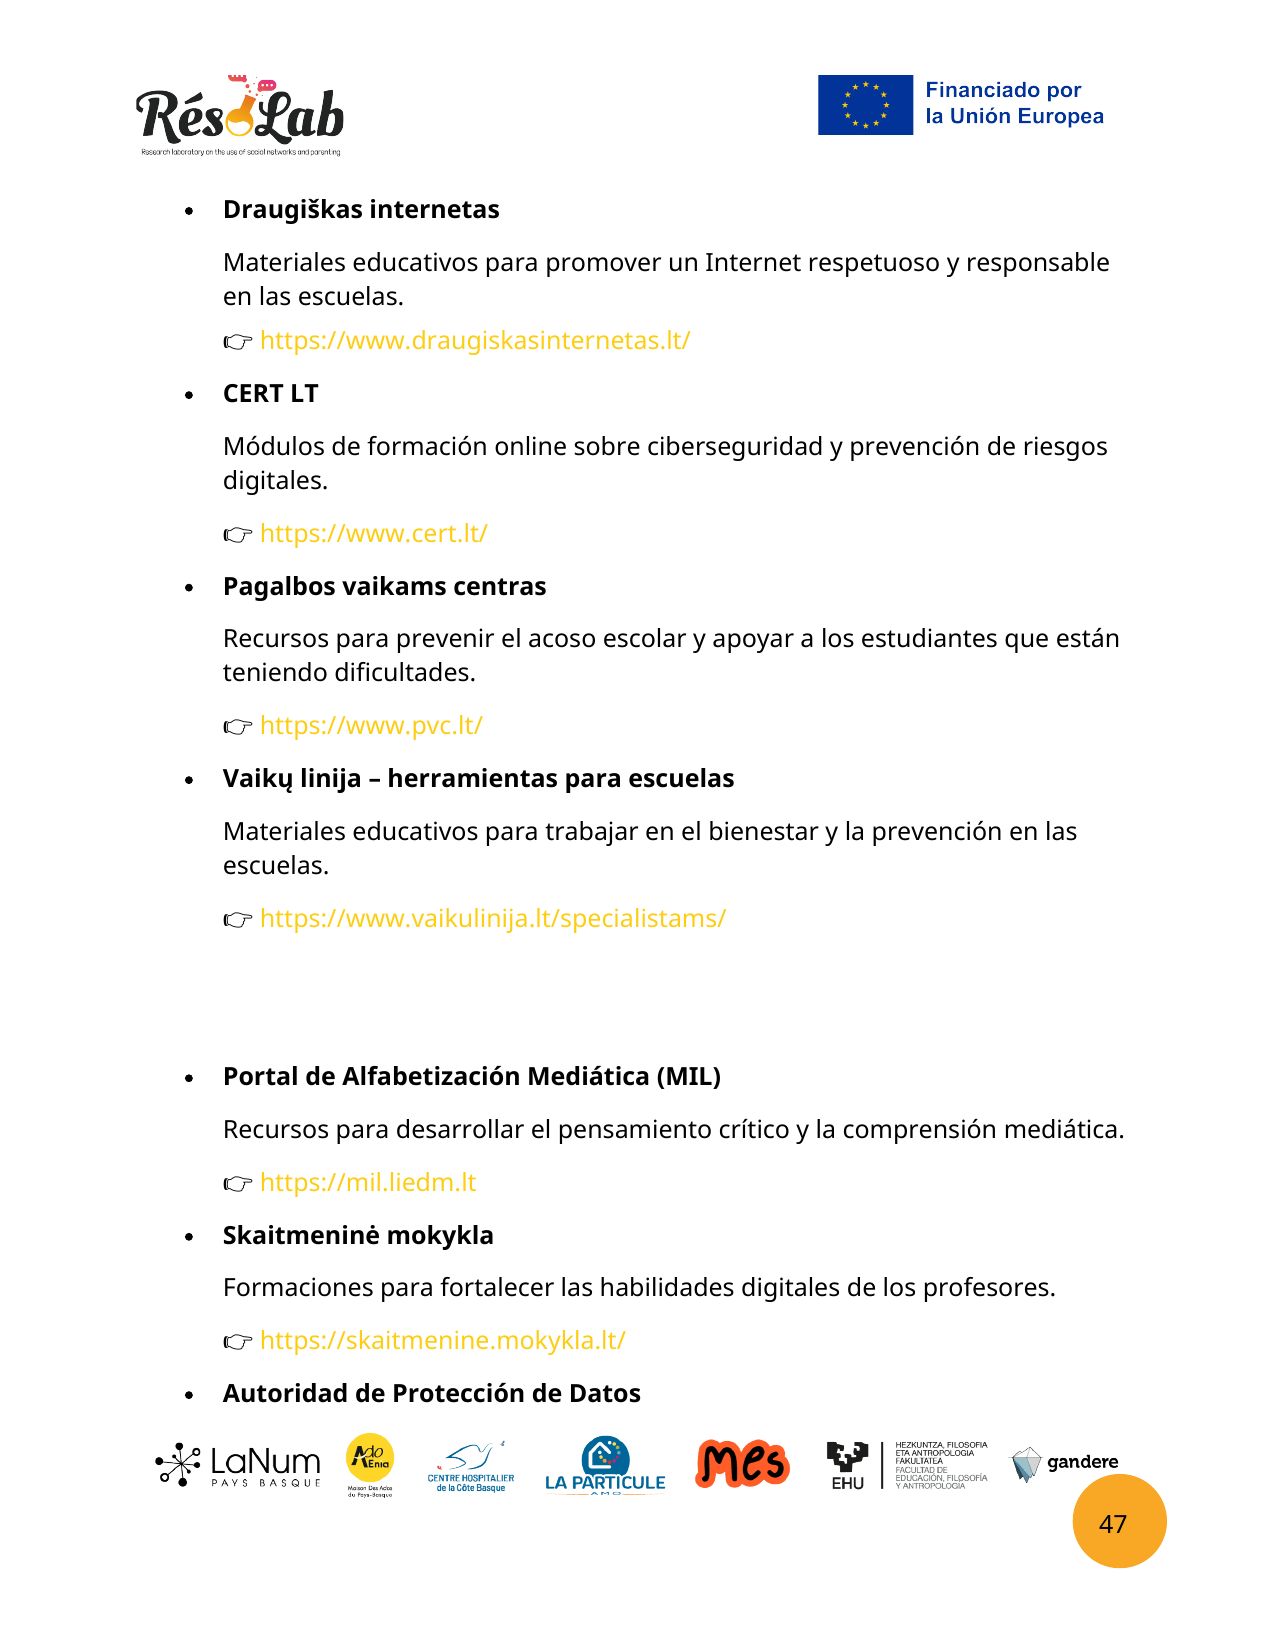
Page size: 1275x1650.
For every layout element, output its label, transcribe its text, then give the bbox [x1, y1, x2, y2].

picture [813, 75, 1117, 135]
text Recursos para desarrollar el pensamiento crítico y la comprensión mediática. [223, 1112, 1127, 1146]
picture [136, 75, 344, 158]
list CERT LT [185, 376, 1127, 410]
text Formaciones para fortalecer las habilidades digitales de los profesores. [223, 1270, 1127, 1304]
text 👉 https://www.cert.lt/ [223, 515, 1127, 549]
text Materiales educativos para promover un Internet respetuoso y responsable en las escuelas. [223, 244, 1127, 312]
text 👉 https://www.draugiskasinternetas.lt/ [223, 323, 1127, 357]
text 👉 https://www.pvc.lt/ [223, 708, 1127, 742]
list Portal de Alfabetización Mediática (MIL) [185, 1059, 1127, 1093]
list Pagalbos vaikams centras [185, 568, 1127, 602]
text 👉 https://mil.liedm.lt [223, 1164, 1127, 1198]
text 👉 https://www.vaikulinija.lt/specialistams/ [223, 900, 1127, 934]
list Draugiškas internetas [185, 192, 1127, 226]
text 👉 https://skaitmenine.mokykla.lt/ [223, 1323, 1127, 1357]
text Recursos para prevenir el acoso escolar y apoyar a los estudiantes que están teniendo dificultades. [223, 621, 1127, 689]
list Vaikų linija – herramientas para escuelas [185, 761, 1127, 795]
text Módulos de formación online sobre ciberseguridad y prevención de riesgos digitales. [223, 428, 1127, 497]
picture [147, 1430, 1128, 1500]
text Materiales educativos para trabajar en el bienestar y la prevención en las escuelas. [223, 813, 1127, 882]
list Skaitmeninė mokykla [185, 1217, 1127, 1251]
list Autoridad de Protección de Datos [185, 1376, 1127, 1410]
